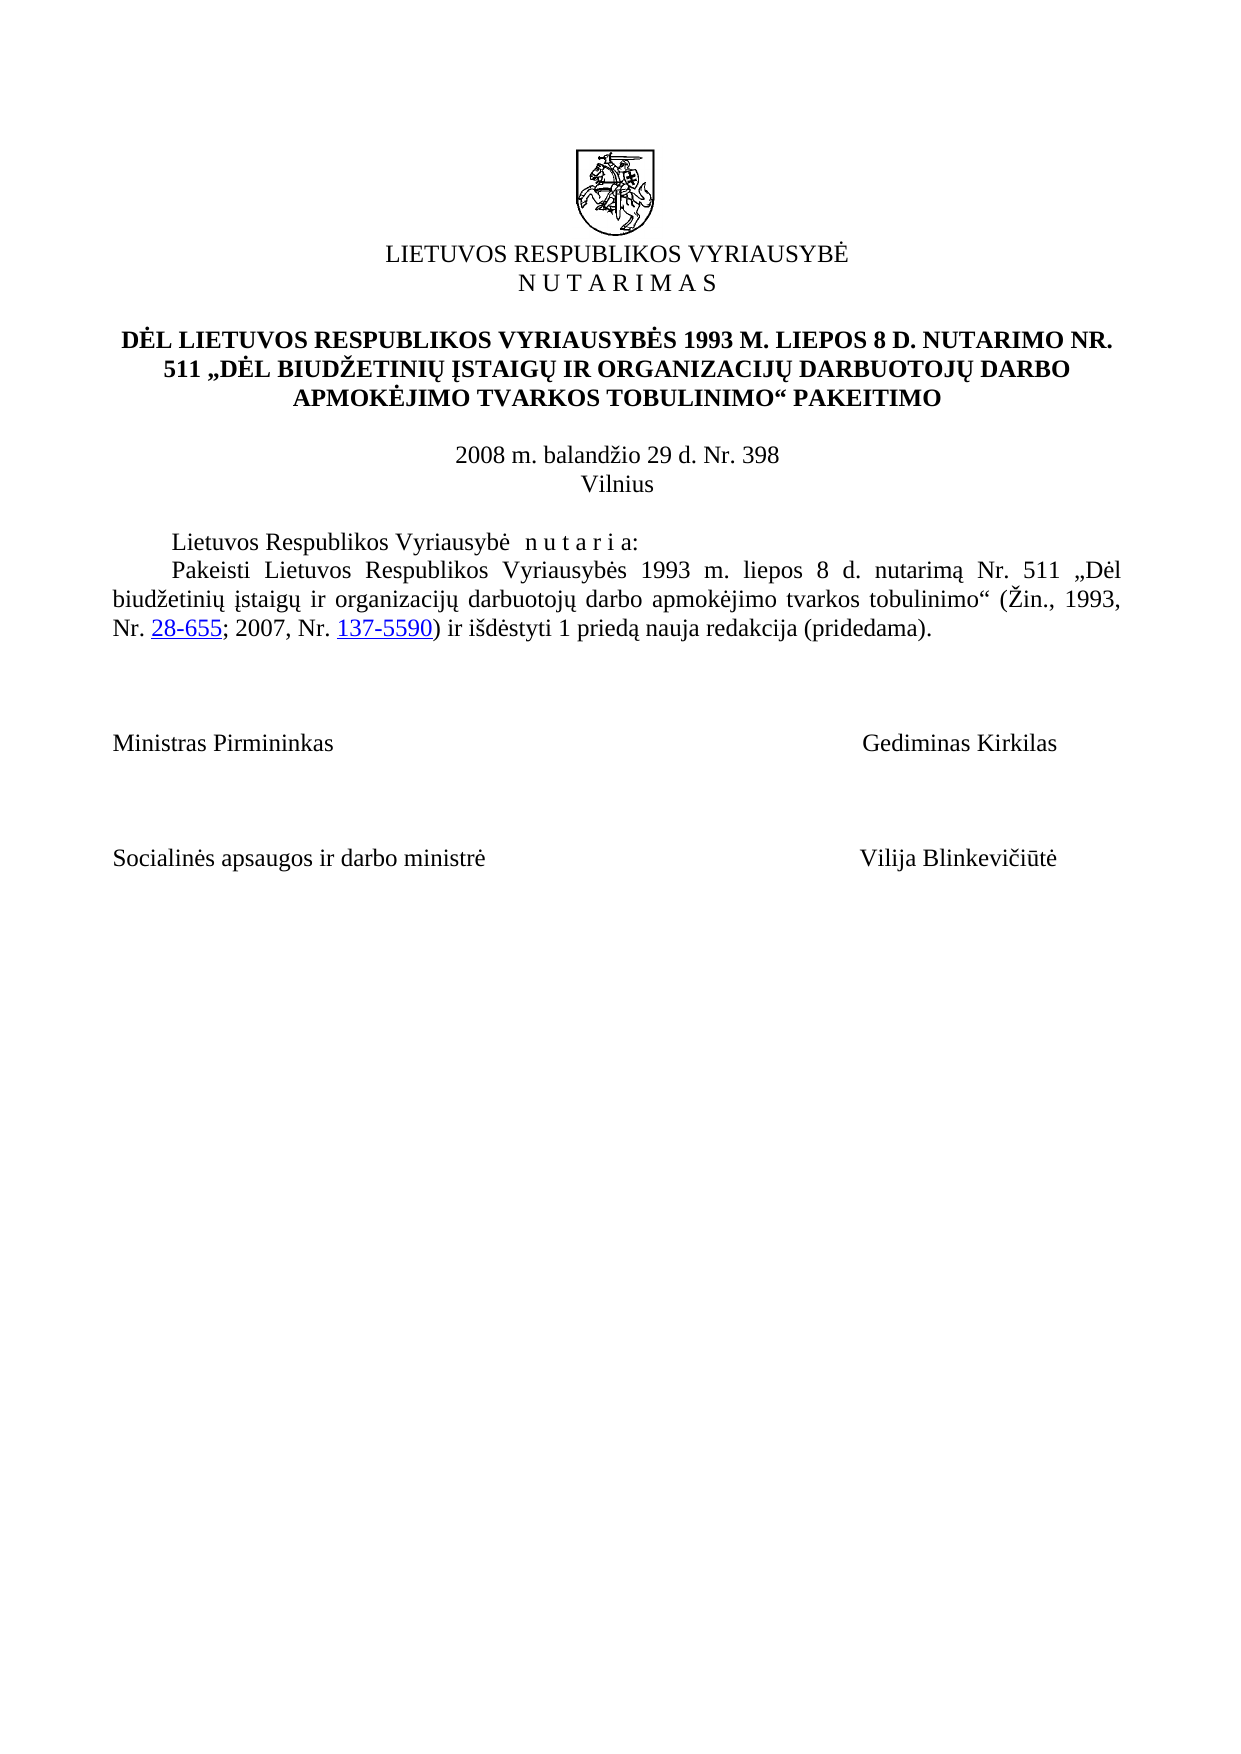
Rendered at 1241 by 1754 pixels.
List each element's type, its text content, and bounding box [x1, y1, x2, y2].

text Socialinės apsaugos ir darbo ministrė Vilija Blinkevičiūtė [112, 843, 1122, 872]
text Pakeisti Lietuvos Respublikos Vyriausybės 1993 m. liepos 8 d. nutarimą Nr. 511 „Dėl biudžetinių įstaigų ir organizacijų darbuotojų darbo apmokėjimo tvarkos tobulinimo“ (Žin., 1993, Nr. 28-655; 2007, Nr. 137-5590) ir išdėstyti 1 priedą nauja redakcija (pridedama). [112, 555, 1122, 642]
text 2008 m. balandžio 29 d. Nr. 398 [112, 440, 1122, 469]
text Vilnius [112, 469, 1122, 498]
text NUTARIMAS [112, 268, 1122, 297]
text Lietuvos Respublikos Vyriausybė nutaria: [112, 527, 1122, 555]
text DĖL LIETUVOS RESPUBLIKOS VYRIAUSYBĖS 1993 M. LIEPOS 8 D. NUTARIMO NR. 511 „DĖL BIUDŽETINIŲ ĮSTAIGŲ IR ORGANIZACIJŲ DARBUOTOJŲ DARBO APMOKĖJIMO TVARKOS TOBULINIMO“ PAKEITIMO [112, 325, 1122, 412]
text Lietuvos Respublikos Vyriausybė [112, 239, 1122, 268]
text Ministras Pirmininkas Gediminas Kirkilas [112, 728, 1122, 757]
